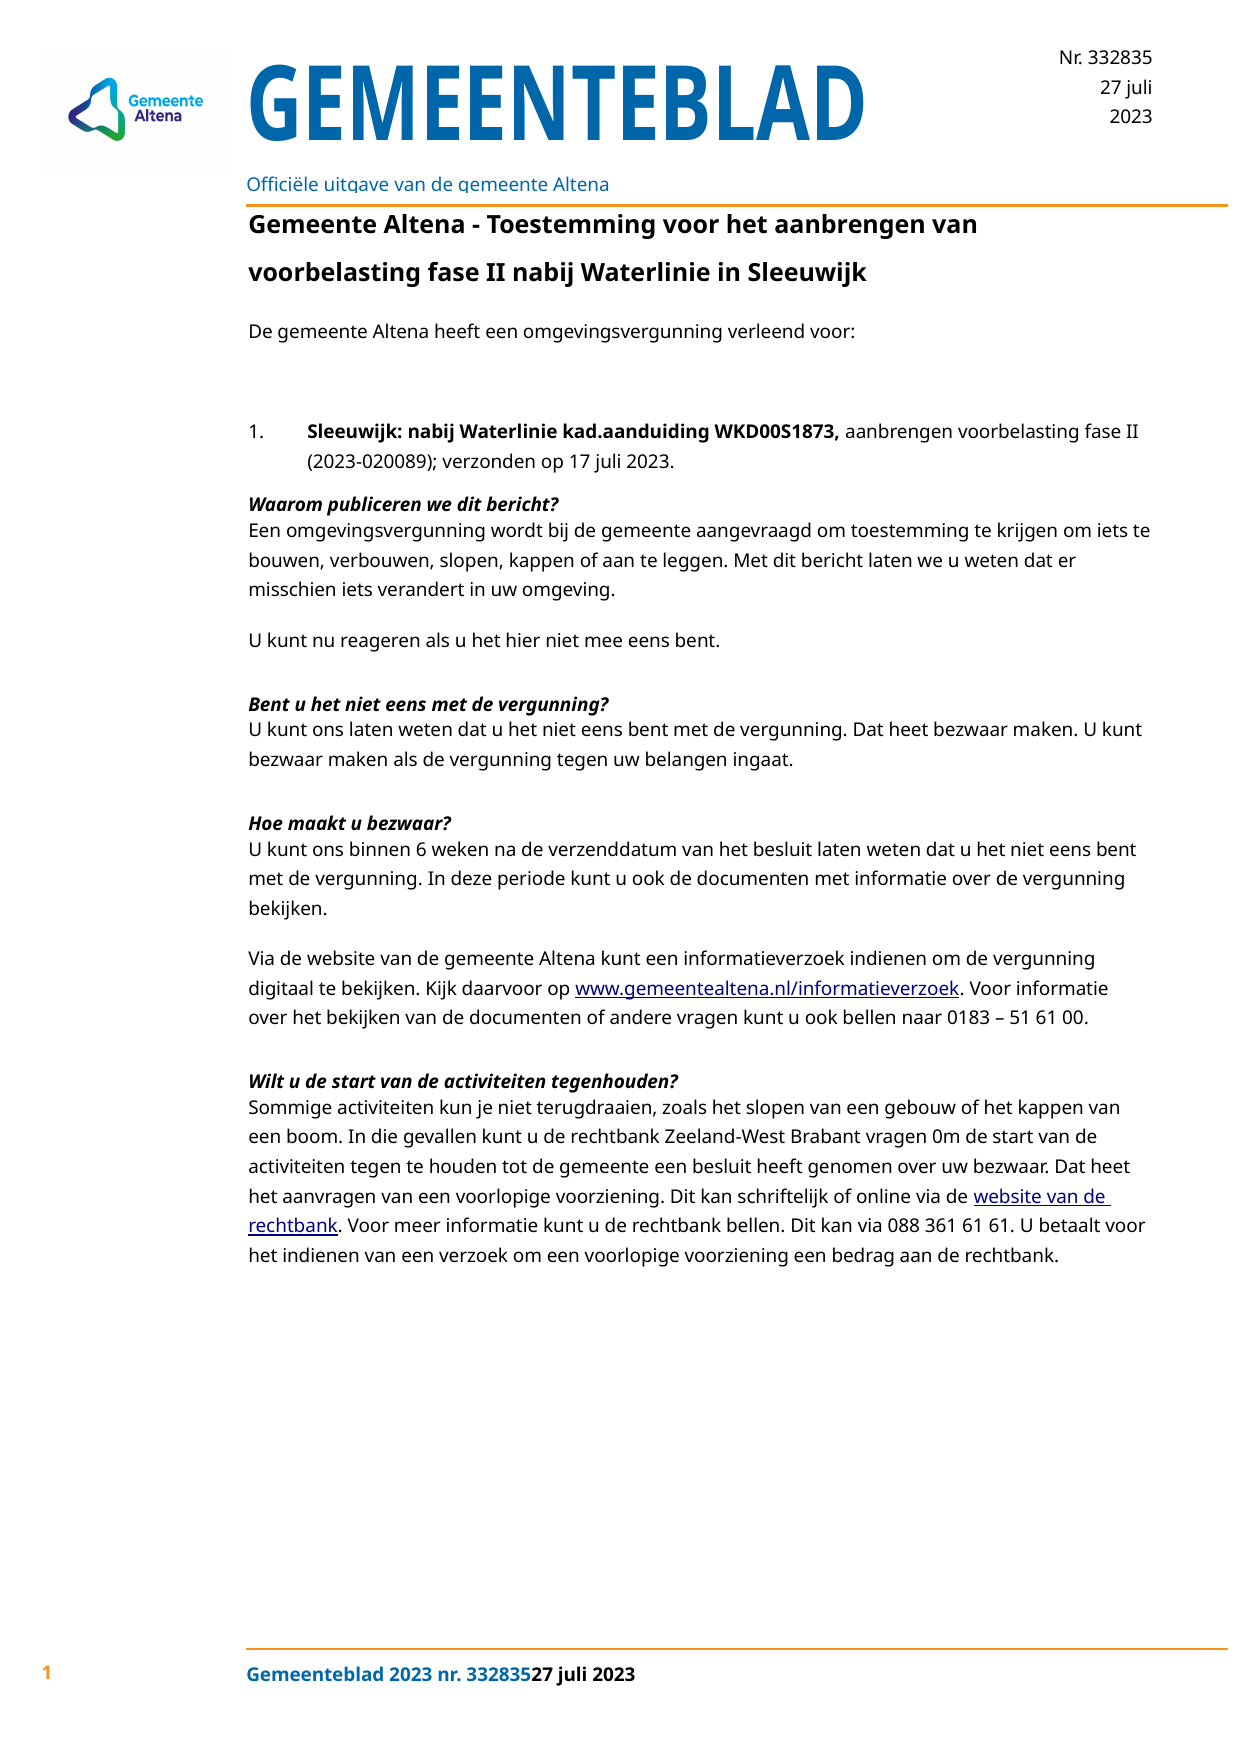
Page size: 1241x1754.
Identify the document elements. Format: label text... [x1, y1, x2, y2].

picture [41, 47, 231, 172]
text U kunt ons binnen 6 weken na de verzenddatum van het besluit laten weten dat u het niet eens bent met de vergunning. In deze periode kunt u ook de documenten met informatie over de vergunning bekijken. [248, 836, 1152, 921]
text Sommige activiteiten kun je niet terugdraaien, zoals het slopen van een gebouw of het kappen van een boom. In die gevallen kunt u de rechtbank Zeeland-West Brabant vragen 0m de start van de activiteiten tegen te houden tot de gemeente een besluit heeft genomen over uw bezwaar. Dat heet het aanvragen van een voorlopige voorziening. Dit kan schriftelijk of online via de website van de rechtbank. Voor meer informatie kunt u de rechtbank bellen. Dit kan via 088 361 61 61. U betaalt voor het indienen van een verzoek om een voorlopige voorziening een bedrag aan de rechtbank. [248, 1094, 1152, 1268]
text De gemeente Altena heeft een omgevingsvergunning verleend voor: [248, 318, 1152, 344]
list Sleeuwijk: nabij Waterlinie kad.aanduiding WKD00S1873, aanbrengen voorbelasting fase II (2023-020089); verzonden op 17 juli 2023. [248, 419, 1152, 474]
text Gemeente Altena - Toestemming voor het aanbrengen van voorbelasting fase II nabij Waterlinie in Sleeuwijk [248, 207, 1152, 288]
text Wilt u de start van de activiteiten tegenhouden? [248, 1068, 1152, 1094]
text Via de website van de gemeente Altena kunt een informatieverzoek indienen om de vergunning digitaal te bekijken. Kijk daarvoor op www.gemeentealtena.nl/informatieverzoek. Voor informatie over het bekijken van de documenten of andere vragen kunt u ook bellen naar 0183 – 51 61 00. [248, 945, 1152, 1030]
text Waarom publiceren we dit bericht? [248, 491, 1152, 517]
text U kunt nu reageren als u het hier niet mee eens bent. [248, 627, 1152, 652]
text Een omgevingsvergunning wordt bij de gemeente aangevraagd om toestemming te krijgen om iets te bouwen, verbouwen, slopen, kappen of aan te leggen. Met dit bericht laten we u weten dat er misschien iets verandert in uw omgeving. [248, 517, 1152, 602]
text Bent u het niet eens met de vergunning? [248, 691, 1152, 716]
text U kunt ons laten weten dat u het niet eens bent met de vergunning. Dat heet bezwaar maken. U kunt bezwaar maken als de vergunning tegen uw belangen ingaat. [248, 716, 1152, 772]
text Hoe maakt u bezwaar? [248, 810, 1152, 836]
